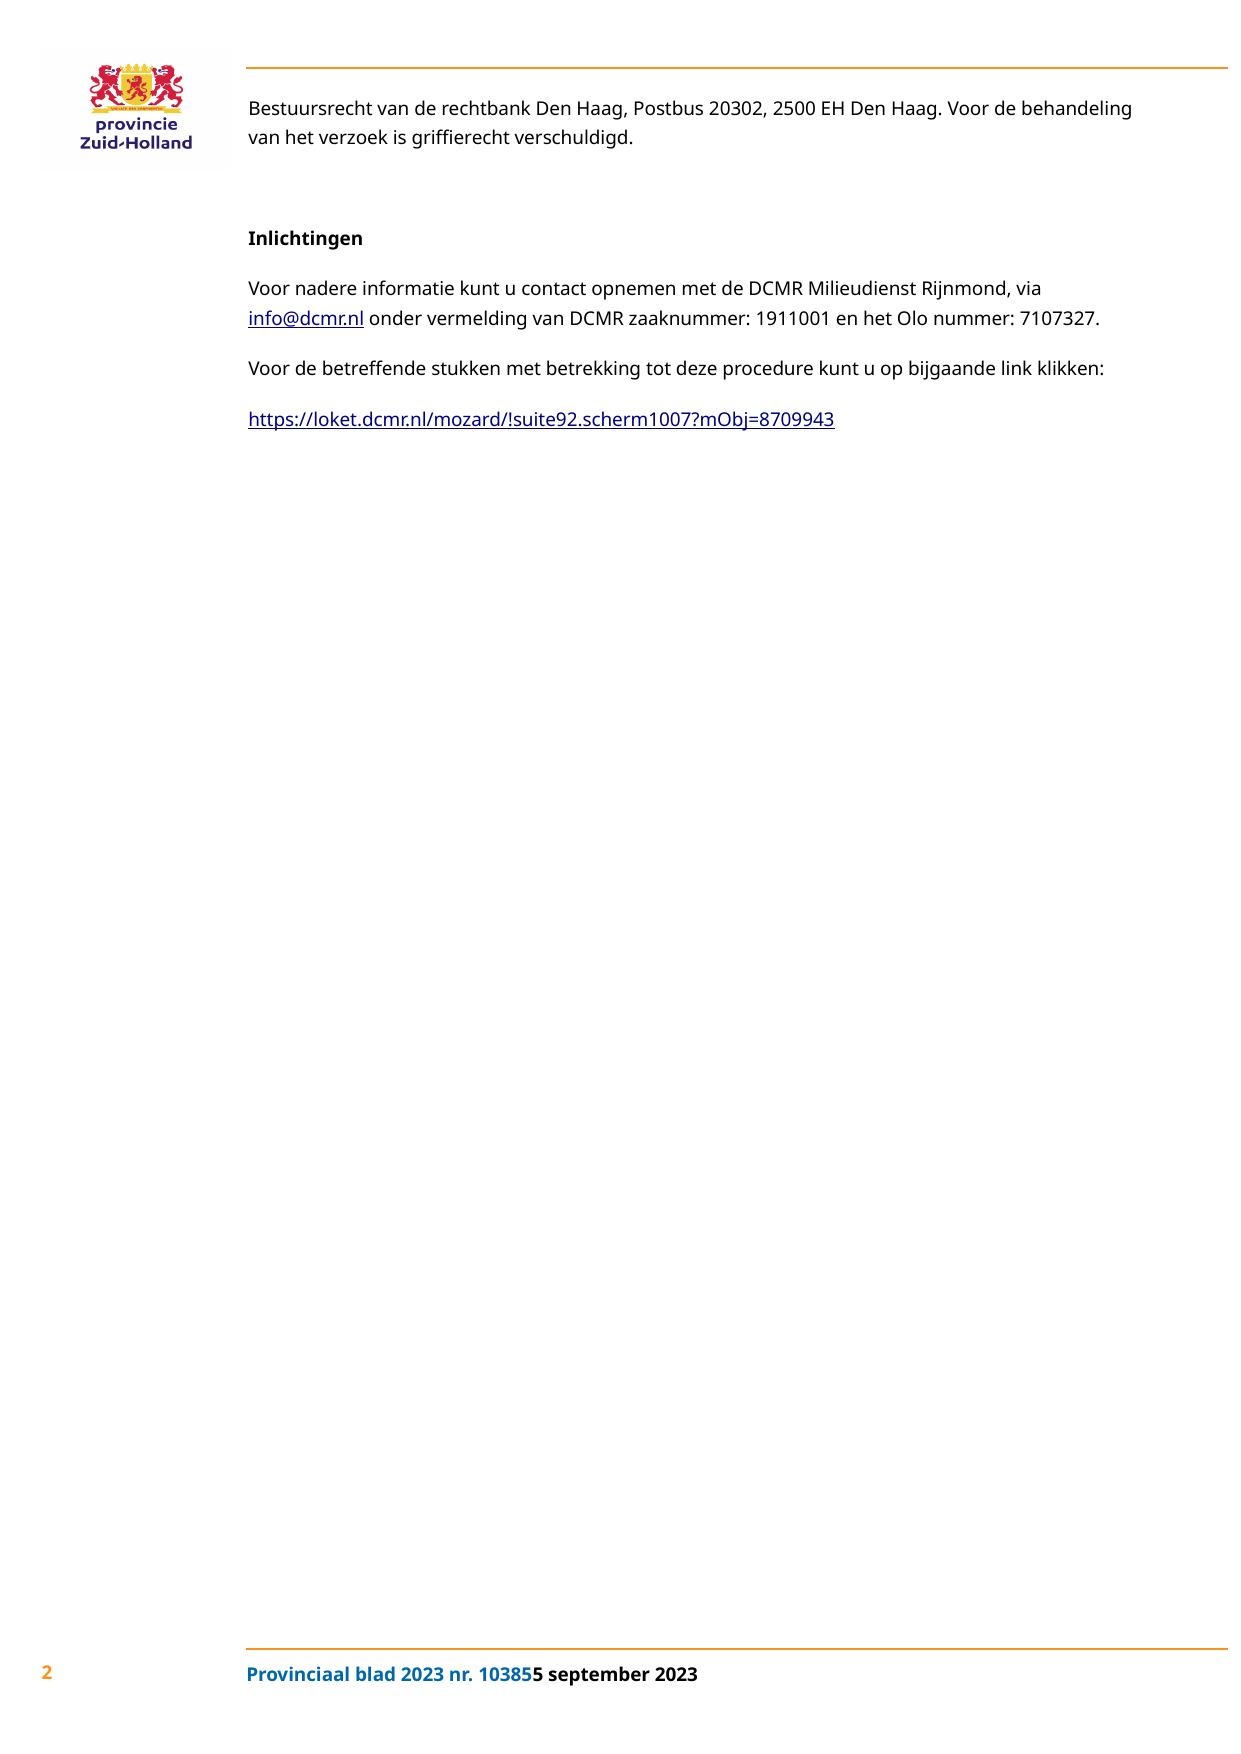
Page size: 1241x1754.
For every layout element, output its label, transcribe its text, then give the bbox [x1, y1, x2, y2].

text Voor nadere informatie kunt u contact opnemen met de DCMR Milieudienst Rijnmond, via info@dcmr.nl onder vermelding van DCMR zaaknummer: 1911001 en het Olo nummer: 7107327. [248, 276, 1152, 331]
text Inlichtingen [248, 225, 1152, 251]
text https://loket.dcmr.nl/mozard/!suite92.scherm1007?mObj=8709943 [248, 406, 1152, 432]
text Bestuursrecht van de rechtbank Den Haag, Postbus 20302, 2500 EH Den Haag. Voor de behandeling van het verzoek is griffierecht verschuldigd. [248, 95, 1152, 150]
picture [41, 47, 231, 172]
text Voor de betreffende stukken met betrekking tot deze procedure kunt u op bijgaande link klikken: [248, 356, 1152, 381]
